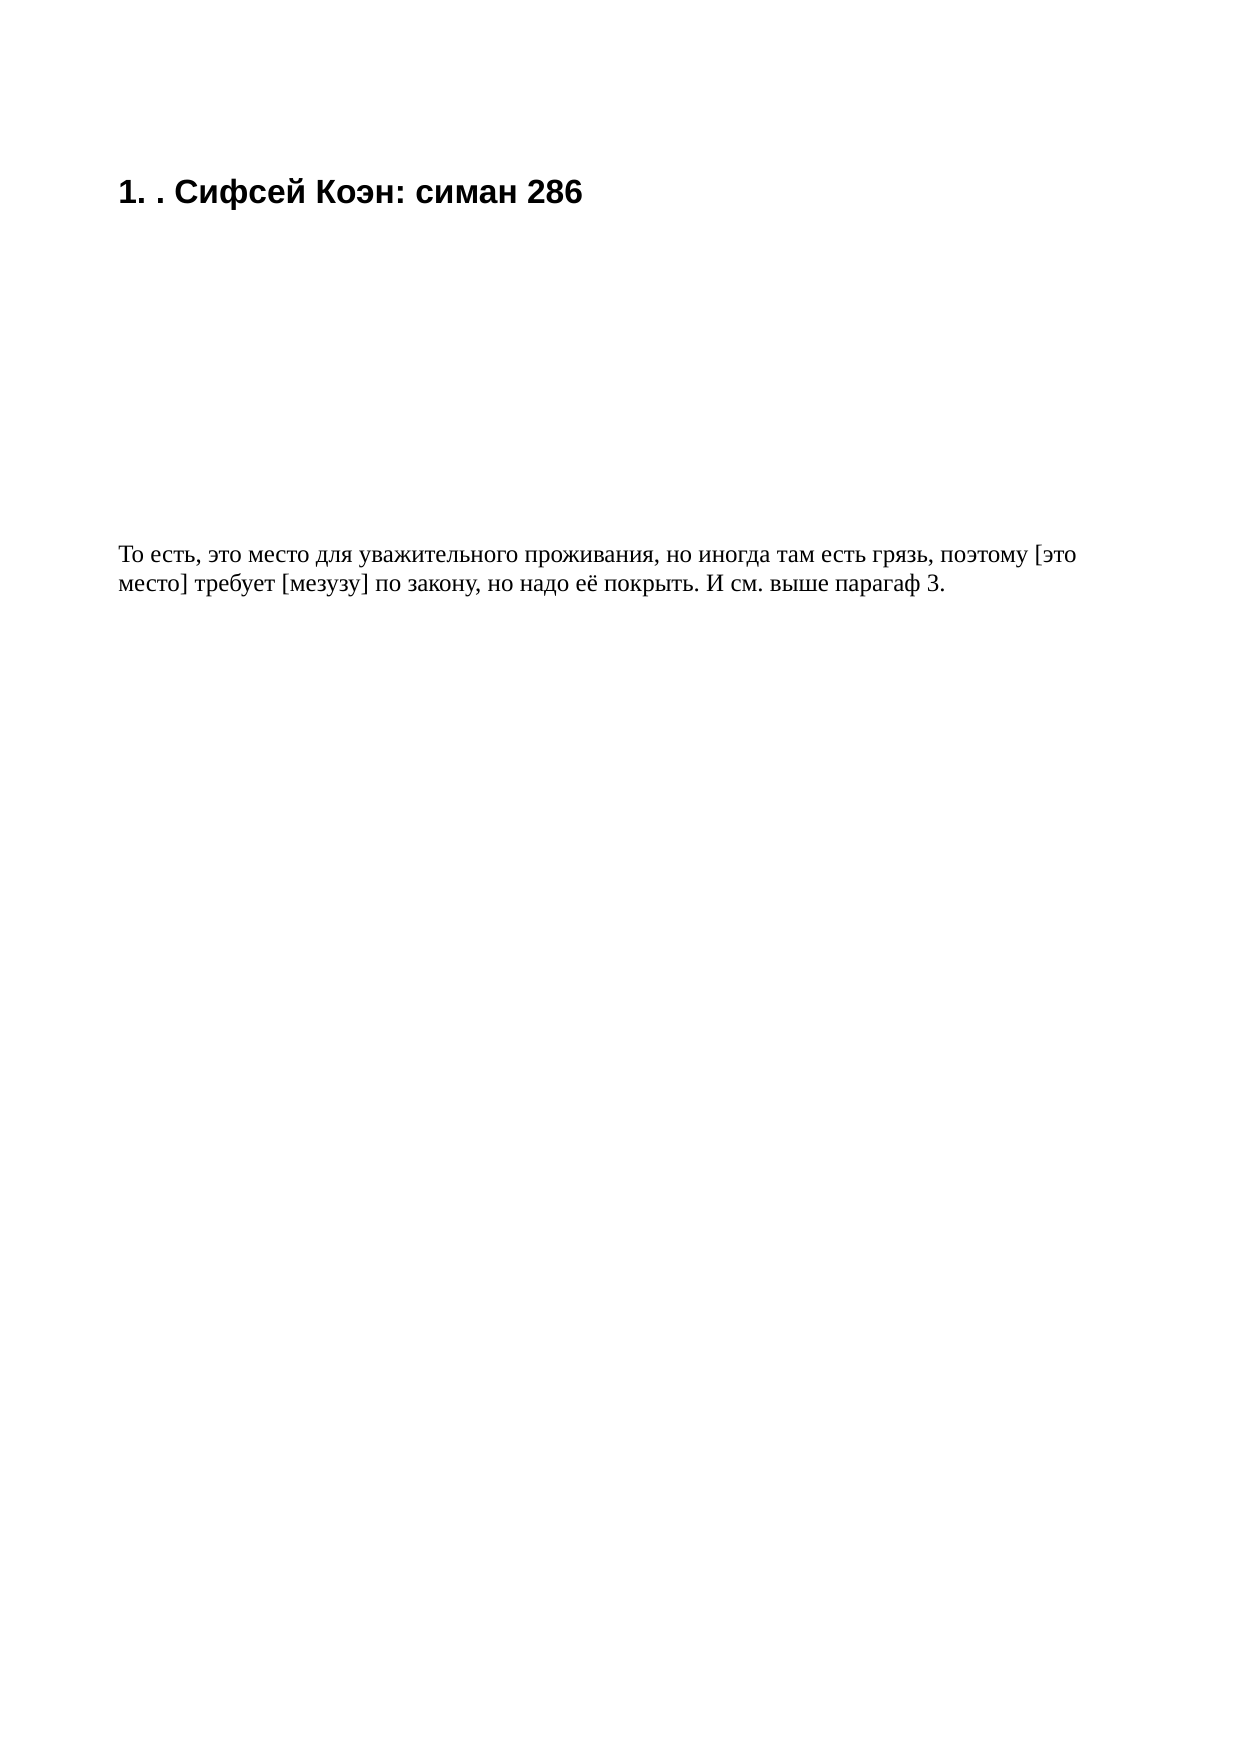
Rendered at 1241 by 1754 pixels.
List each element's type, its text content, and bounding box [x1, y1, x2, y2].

subtitle . Сифсей Коэн: симан 286 [118, 147, 1122, 176]
text То есть, это место для уважительного проживания, но иногда там есть грязь, поэтому [это место] требует [мезузу] по закону, но надо её покрыть. И см. выше парагаф 3. [118, 492, 1122, 549]
